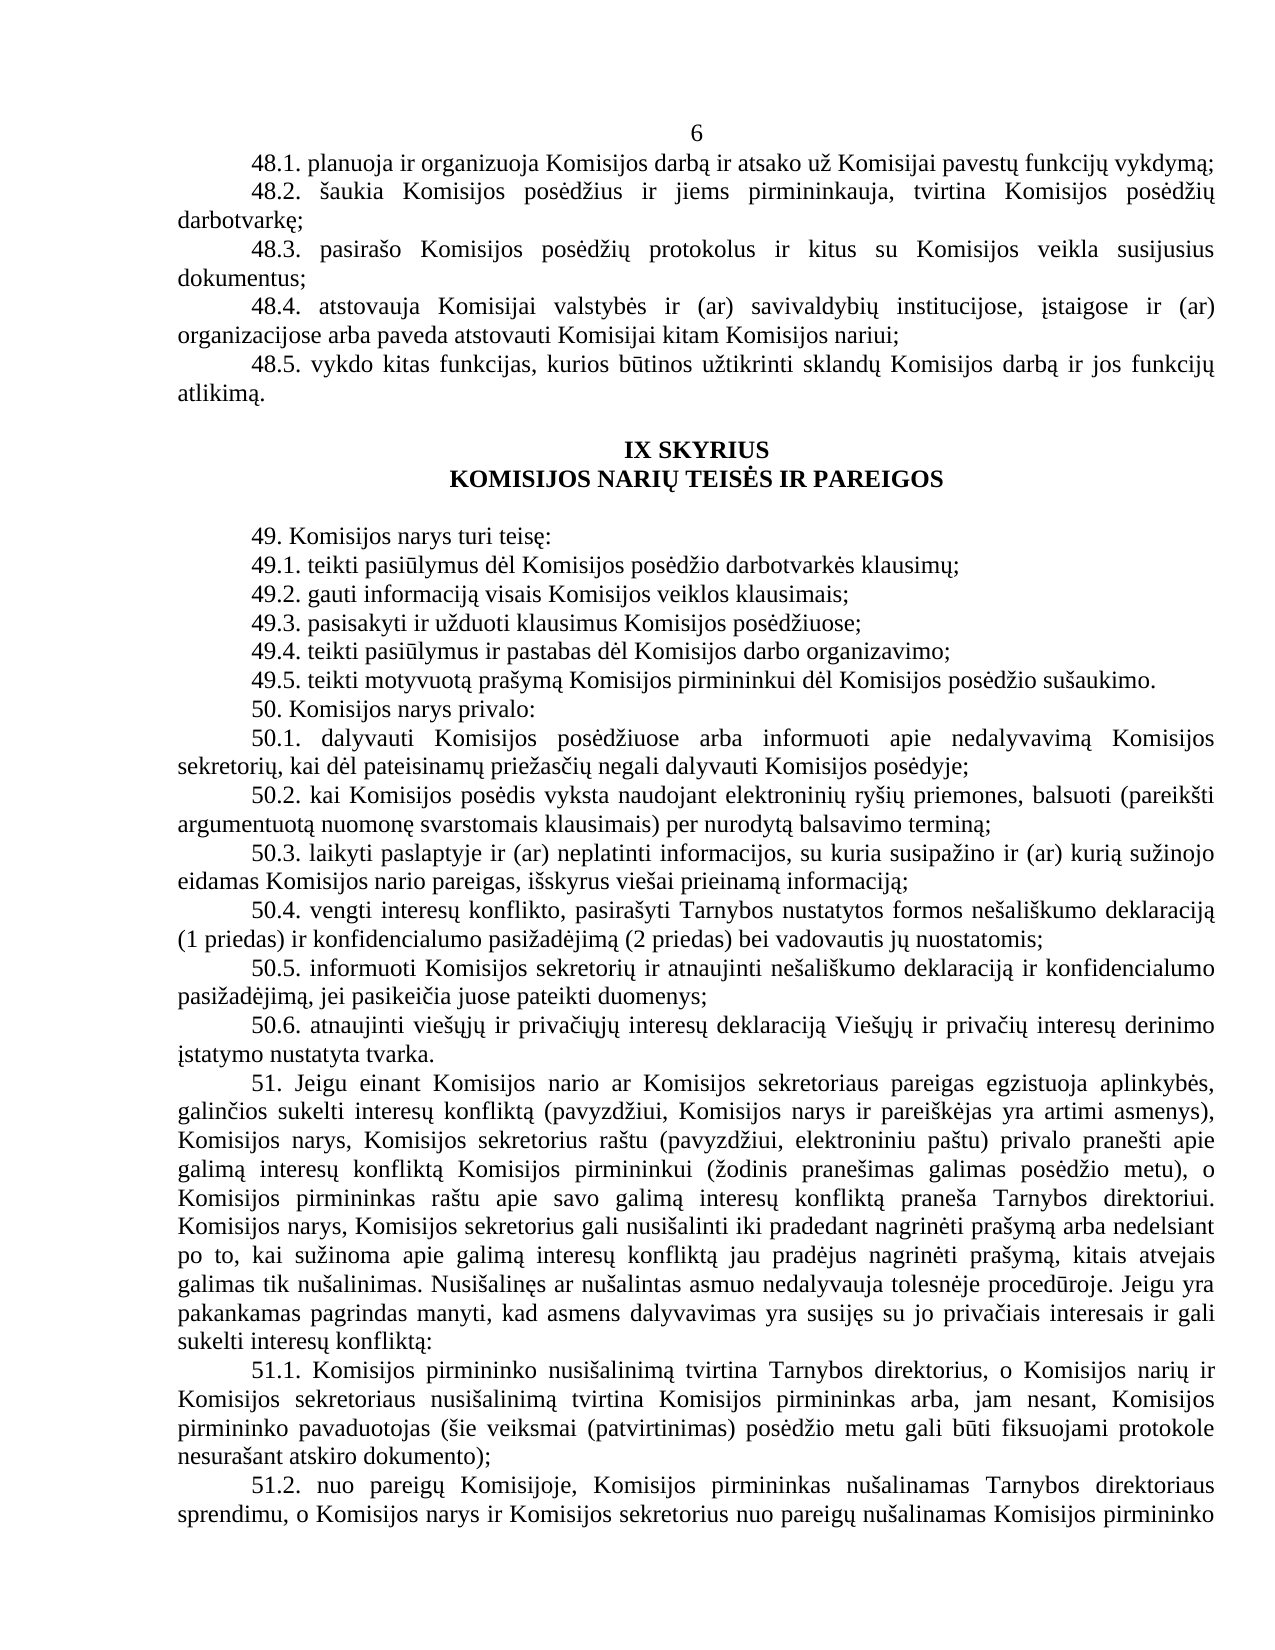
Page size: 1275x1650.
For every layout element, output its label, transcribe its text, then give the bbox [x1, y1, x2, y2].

text 49.2. gauti informaciją visais Komisijos veiklos klausimais; [177, 579, 1216, 608]
text 51. Jeigu einant Komisijos nario ar Komisijos sekretoriaus pareigas egzistuoja aplinkybės, galinčios sukelti interesų konfliktą (pavyzdžiui, Komisijos narys ir pareiškėjas yra artimi asmenys), Komisijos narys, Komisijos sekretorius raštu (pavyzdžiui, elektroniniu paštu) privalo pranešti apie galimą interesų konfliktą Komisijos pirmininkui (žodinis pranešimas galimas posėdžio metu), o Komisijos pirmininkas raštu apie savo galimą interesų konfliktą praneša Tarnybos direktoriui. Komisijos narys, Komisijos sekretorius gali nusišalinti iki pradedant nagrinėti prašymą arba nedelsiant po to, kai sužinoma apie galimą interesų konfliktą jau pradėjus nagrinėti prašymą, kitais atvejais galimas tik nušalinimas. Nusišalinęs ar nušalintas asmuo nedalyvauja tolesnėje procedūroje. Jeigu yra pakankamas pagrindas manyti, kad asmens dalyvavimas yra susijęs su jo privačiais interesais ir gali sukelti interesų konfliktą: [177, 1068, 1216, 1355]
text 50.6. atnaujinti viešųjų ir privačiųjų interesų deklaraciją Viešųjų ir privačių interesų derinimo įstatymo nustatyta tvarka. [177, 1010, 1216, 1068]
text 50.5. informuoti Komisijos sekretorių ir atnaujinti nešališkumo deklaraciją ir konfidencialumo pasižadėjimą, jei pasikeičia juose pateikti duomenys; [177, 953, 1216, 1010]
text 49.3. pasisakyti ir užduoti klausimus Komisijos posėdžiuose; [177, 608, 1216, 636]
text 48.4. atstovauja Komisijai valstybės ir (ar) savivaldybių institucijose, įstaigose ir (ar) organizacijose arba paveda atstovauti Komisijai kitam Komisijos nariui; [177, 291, 1216, 349]
text 50.3. laikyti paslaptyje ir (ar) neplatinti informacijos, su kuria susipažino ir (ar) kurią sužinojo eidamas Komisijos nario pareigas, išskyrus viešai prieinamą informaciją; [177, 838, 1216, 895]
text 50. Komisijos narys privalo: [177, 694, 1216, 723]
text 49.4. teikti pasiūlymus ir pastabas dėl Komisijos darbo organizavimo; [177, 636, 1216, 665]
text 50.2. kai Komisijos posėdis vyksta naudojant elektroninių ryšių priemones, balsuoti (pareikšti argumentuotą nuomonę svarstomais klausimais) per nurodytą balsavimo terminą; [177, 780, 1216, 838]
text 48.3. pasirašo Komisijos posėdžių protokolus ir kitus su Komisijos veikla susijusius dokumentus; [177, 234, 1216, 291]
text 48.1. planuoja ir organizuoja Komisijos darbą ir atsako už Komisijai pavestų funkcijų vykdymą; [177, 148, 1216, 176]
text 51.1. Komisijos pirmininko nusišalinimą tvirtina Tarnybos direktorius, o Komisijos narių ir Komisijos sekretoriaus nusišalinimą tvirtina Komisijos pirmininkas arba, jam nesant, Komisijos pirmininko pavaduotojas (šie veiksmai (patvirtinimas) posėdžio metu gali būti fiksuojami protokole nesurašant atskiro dokumento); [177, 1355, 1216, 1470]
text 49.5. teikti motyvuotą prašymą Komisijos pirmininkui dėl Komisijos posėdžio sušaukimo. [177, 665, 1216, 694]
text Komisijos NARIų TEISĖS IR PAREIGOS [177, 464, 1216, 493]
text 49.1. teikti pasiūlymus dėl Komisijos posėdžio darbotvarkės klausimų; [177, 550, 1216, 579]
text 48.5. vykdo kitas funkcijas, kurios būtinos užtikrinti sklandų Komisijos darbą ir jos funkcijų atlikimą. [177, 349, 1216, 406]
text 51.2. nuo pareigų Komisijoje, Komisijos pirmininkas nušalinamas Tarnybos direktoriaus sprendimu, o Komisijos narys ir Komisijos sekretorius nuo pareigų nušalinamas Komisijos pirmininko [177, 1470, 1216, 1528]
text 48.2. šaukia Komisijos posėdžius ir jiems pirmininkauja, tvirtina Komisijos posėdžių darbotvarkę; [177, 176, 1216, 234]
text 50.4. vengti interesų konflikto, pasirašyti Tarnybos nustatytos formos nešališkumo deklaraciją (1 priedas) ir konfidencialumo pasižadėjimą (2 priedas) bei vadovautis jų nuostatomis; [177, 895, 1216, 953]
text IX SKYRIUS [177, 435, 1216, 464]
text 49. Komisijos narys turi teisę: [177, 521, 1216, 550]
text 50.1. dalyvauti Komisijos posėdžiuose arba informuoti apie nedalyvavimą Komisijos sekretorių, kai dėl pateisinamų priežasčių negali dalyvauti Komisijos posėdyje; [177, 723, 1216, 780]
